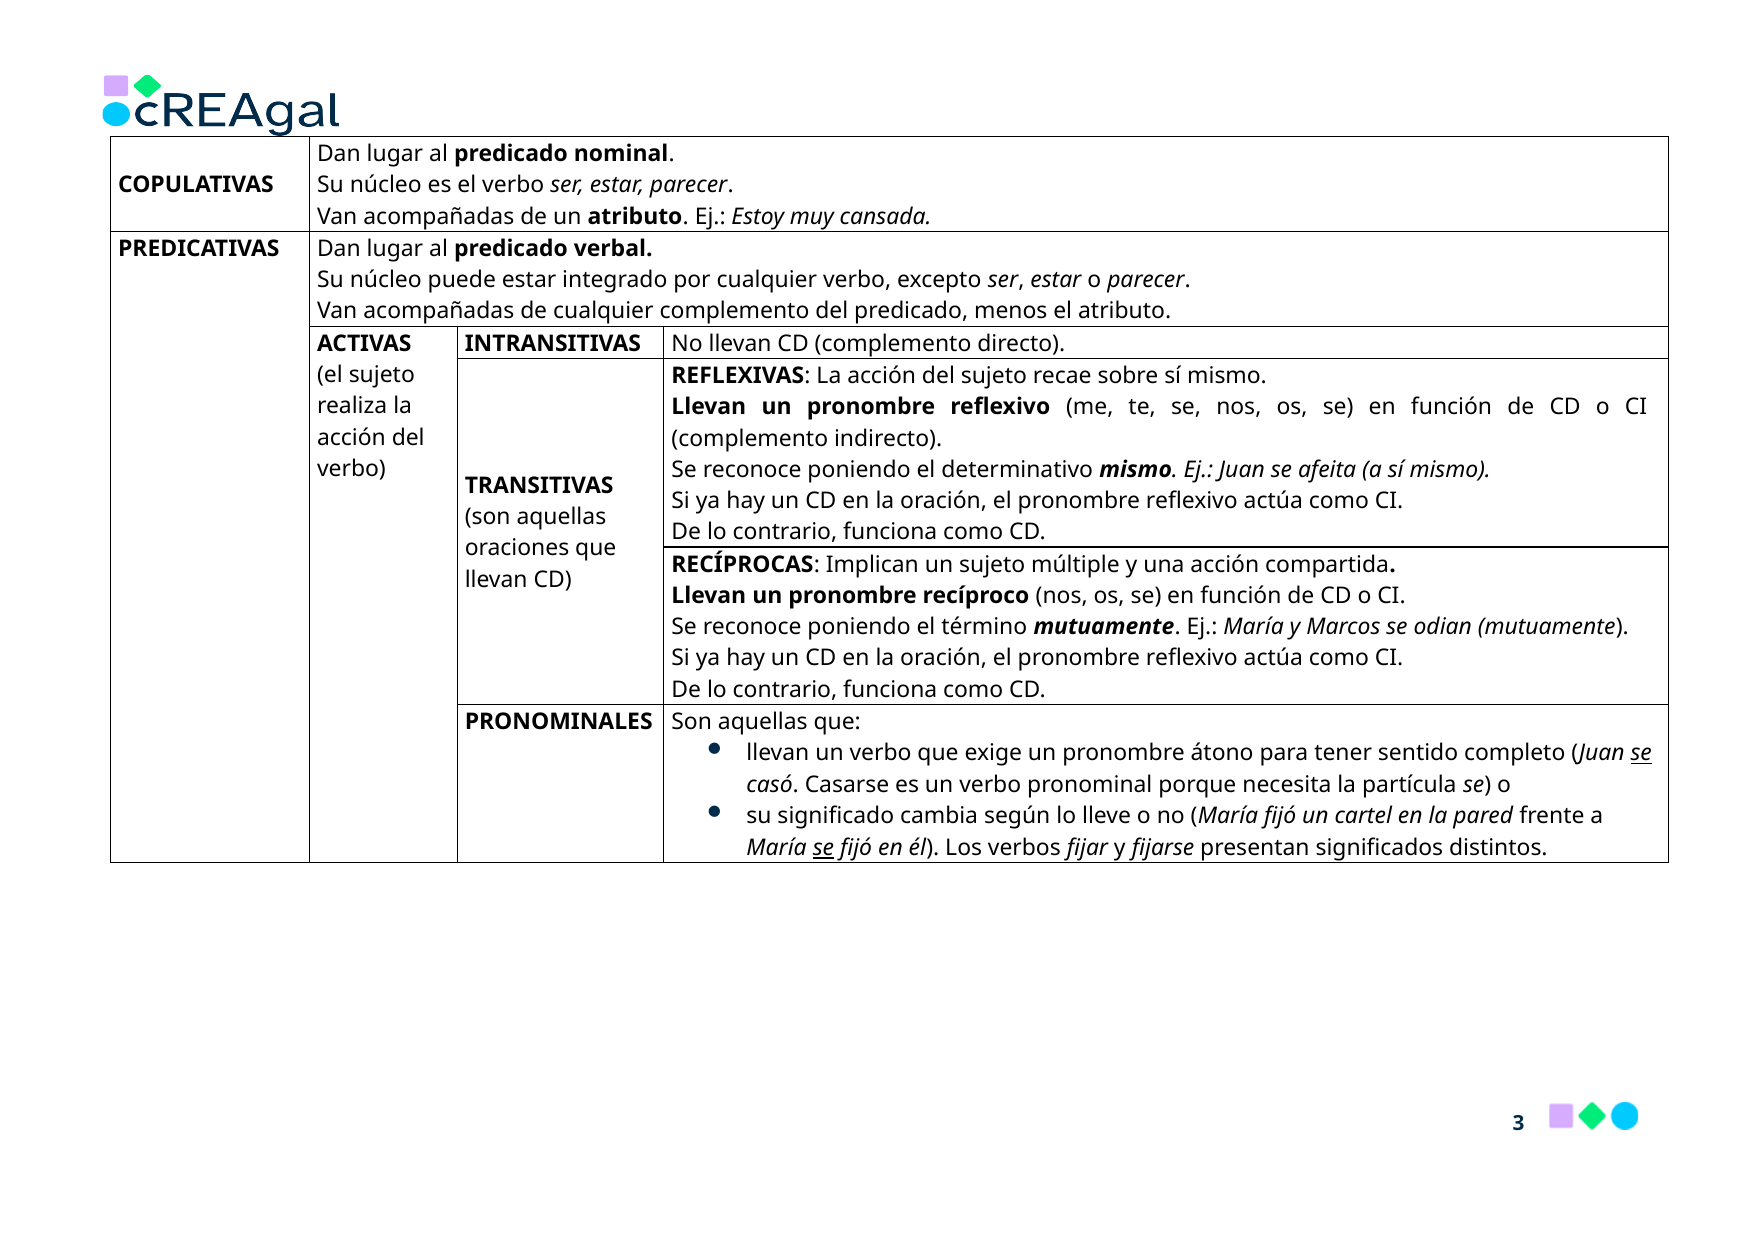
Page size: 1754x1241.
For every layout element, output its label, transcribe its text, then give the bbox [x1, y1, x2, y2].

table_cell PRONOMINALES [458, 705, 663, 862]
table_cell INTRANSITIVAS [458, 327, 663, 358]
picture [1549, 1102, 1622, 1130]
picture [1629, 1102, 1639, 1113]
table_cell No llevan CD (complemento directo). [664, 327, 1668, 358]
table_cell Son aquellas que: llevan un verbo que exige un pronombre átono para tener sentido completo (Juan se casó. Casarse es un verbo pronominal porque necesita la partícula se) o su significado cambia según lo lleve o no (María fijó un cartel en la pared frente a María se fijó en él). Los verbos fijar y fijarse presentan significados distintos. [664, 705, 1668, 862]
table_cell COPULATIVAS [111, 137, 309, 231]
table_cell PREDICATIVAS [111, 232, 309, 862]
table_cell ACTIVAS (el sujeto realiza la acción del verbo) [310, 327, 457, 862]
picture [102, 75, 339, 136]
picture [1628, 1119, 1639, 1130]
table_cell REFLEXIVAS: La acción del sujeto recae sobre sí mismo. Llevan un pronombre reflexivo (me, te, se, nos, os, se) en función de CD o CI (complemento indirecto). Se reconoce poniendo el determinativo mismo. Ej.: Juan se afeita (a sí mismo). Si ya hay un CD en la oración, el pronombre reflexivo actúa como CI. De lo contrario, funciona como CD. [664, 359, 1668, 546]
table_cell RECÍPROCAS: Implican un sujeto múltiple y una acción compartida. Llevan un pronombre recíproco (nos, os, se) en función de CD o CI. Se reconoce poniendo el término mutuamente. Ej.: María y Marcos se odian (mutuamente). Si ya hay un CD en la oración, el pronombre reflexivo actúa como CI. De lo contrario, funciona como CD. [664, 548, 1668, 704]
table_cell Dan lugar al predicado nominal. Su núcleo es el verbo ser, estar, parecer. Van acompañadas de un atributo. Ej.: Estoy muy cansada. [310, 137, 1668, 231]
table_cell TRANSITIVAS (son aquellas oraciones que llevan CD) [458, 359, 663, 704]
table_cell Dan lugar al predicado verbal. Su núcleo puede estar integrado por cualquier verbo, excepto ser, estar o parecer. Van acompañadas de cualquier complemento del predicado, menos el atributo. [310, 232, 1668, 326]
